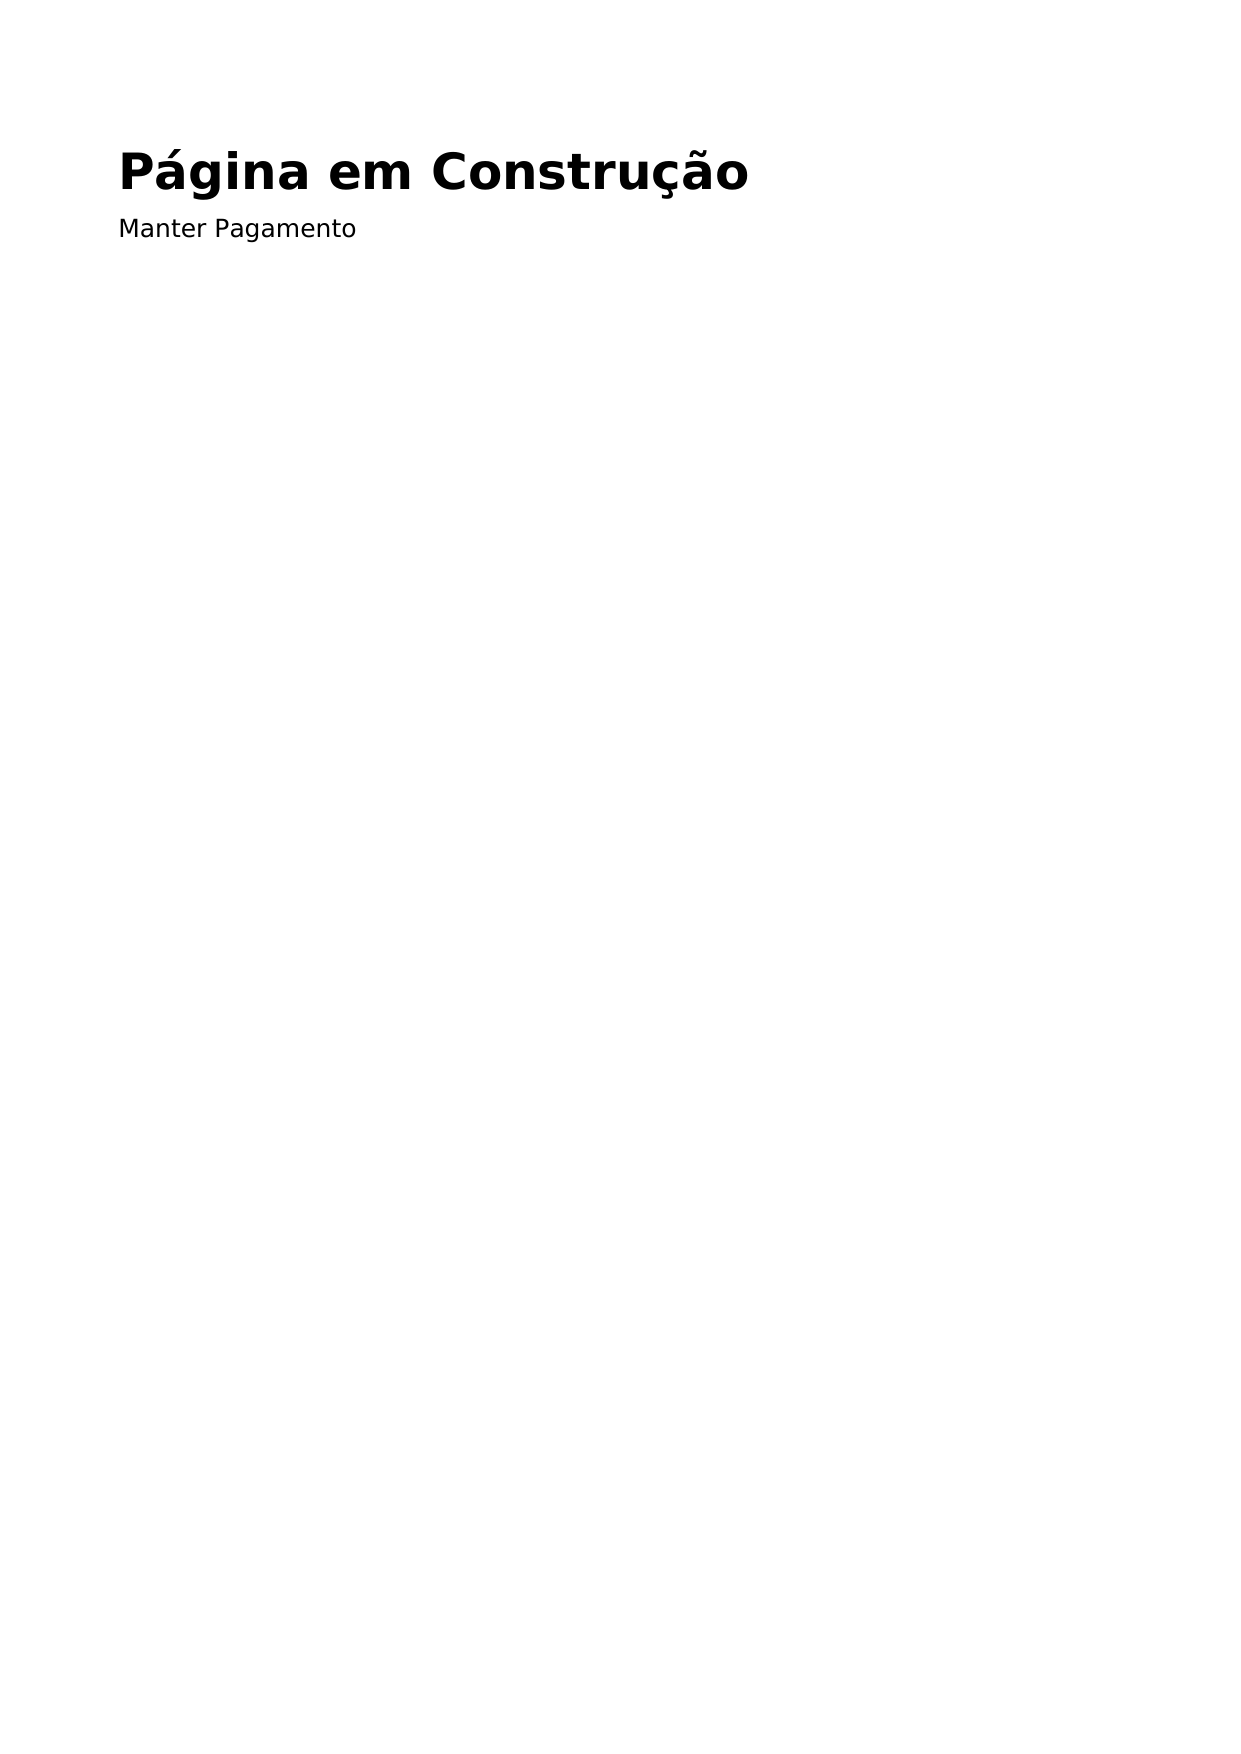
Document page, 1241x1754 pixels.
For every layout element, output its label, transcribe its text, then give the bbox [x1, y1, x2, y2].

text Manter Pagamento [118, 214, 1122, 243]
subtitle Página em Construção [118, 143, 1122, 201]
